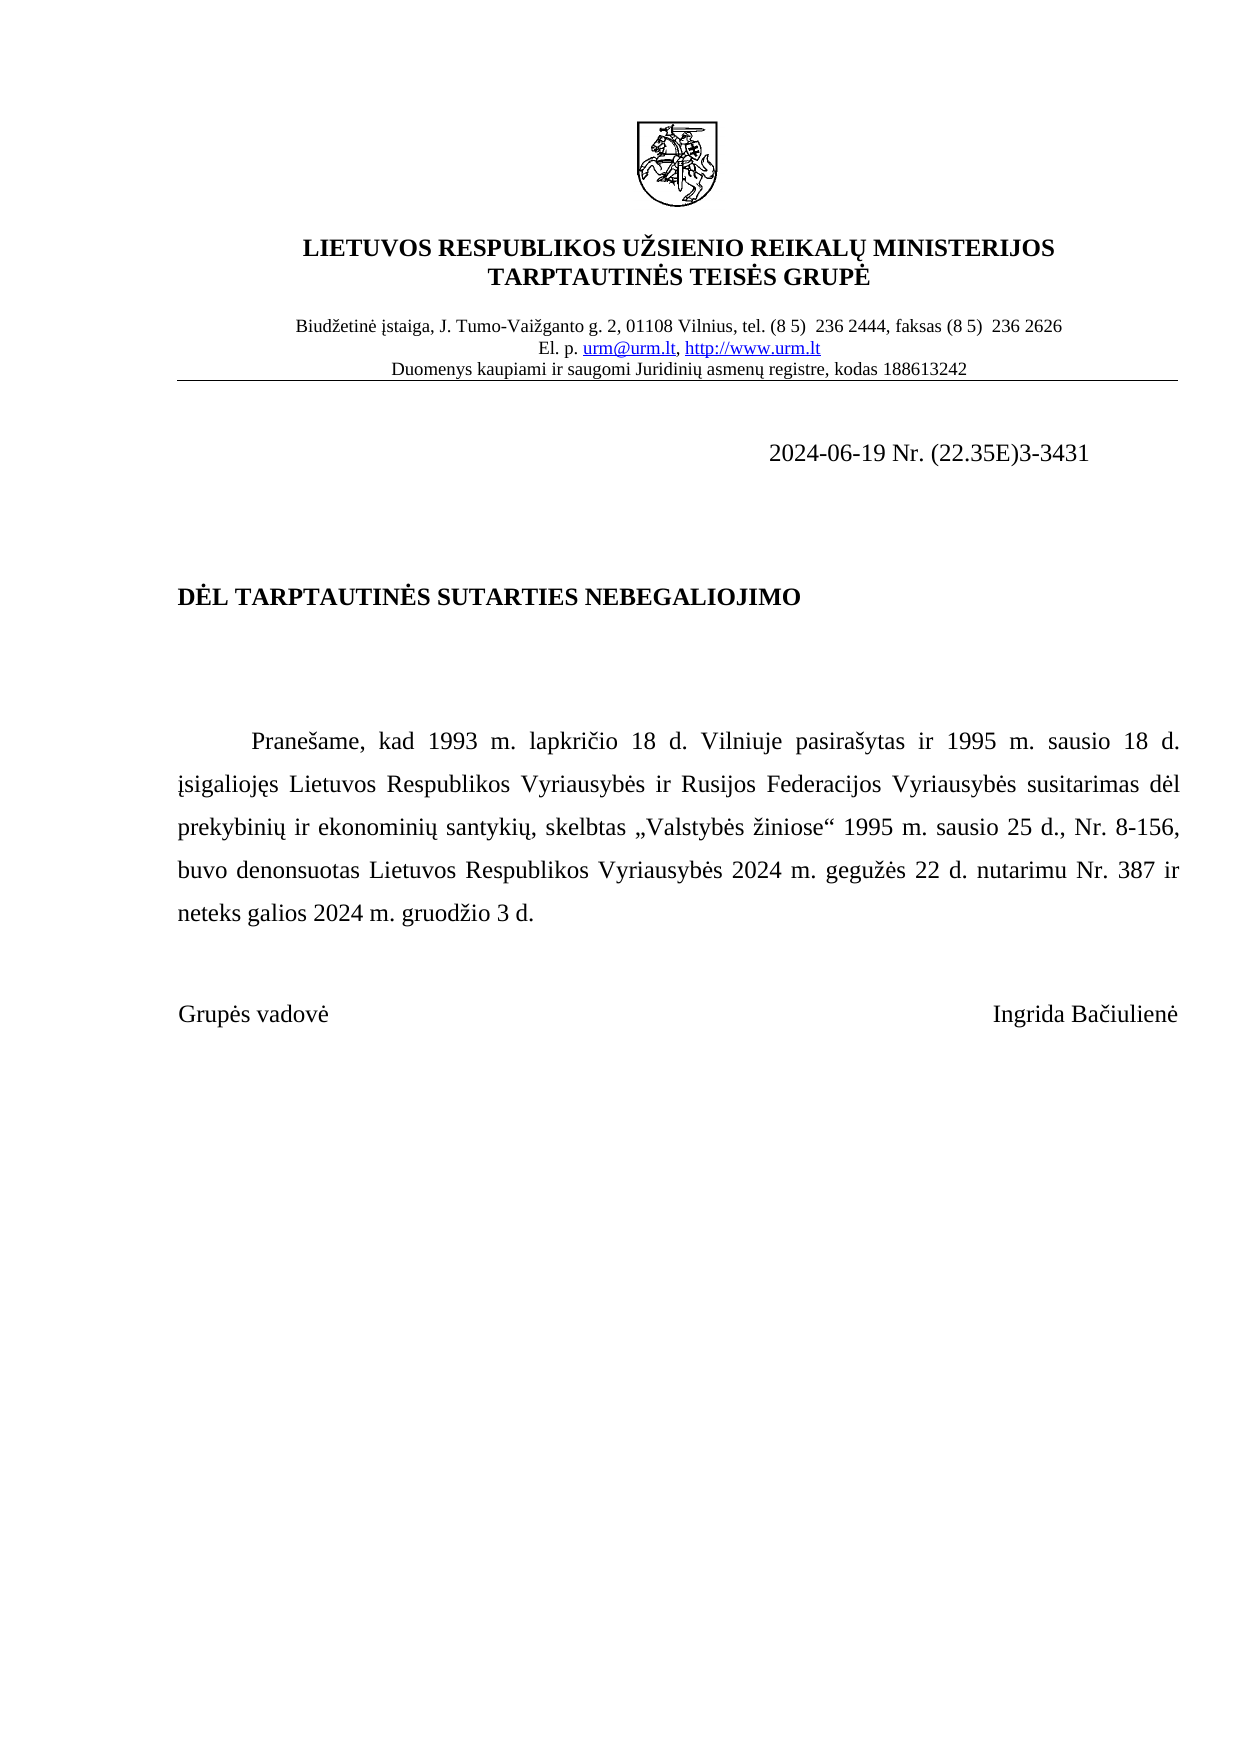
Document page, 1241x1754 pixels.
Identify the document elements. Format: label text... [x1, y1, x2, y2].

table_header Grupės vadovė [178, 999, 678, 1037]
text LIETUVOS RESPUBLIKOS UŽSIENIO REIKALŲ MINISTERIJOS [177, 233, 1181, 262]
text Pranešame, kad 1993 m. lapkričio 18 d. Vilniuje pasirašytas ir 1995 m. sausio 18 d. įsigaliojęs Lietuvos Respublikos Vyriausybės ir Rusijos Federacijos Vyriausybės susitarimas dėl prekybinių ir ekonominių santykių, skelbtas „Valstybės žiniose“ 1995 m. sausio 25 d., Nr. 8-156, buvo denonsuotas Lietuvos Respublikos Vyriausybės 2024 m. gegužės 22 d. nutarimu Nr. 387 ir neteks galios 2024 m. gruodžio 3 d. [177, 726, 1181, 927]
table_header Parašo vieta [678, 999, 815, 1037]
text El. p. urm@urm.lt, http://www.urm.lt [177, 337, 1181, 358]
table_header 2024-06-19 Nr. (22.35E)3-3431 [679, 438, 1180, 496]
text TARPTAUTINĖS TEISĖS GRUPĖ [177, 262, 1181, 291]
table_header Ingrida Bačiulienė [815, 999, 1178, 1037]
text Duomenys kaupiami ir saugomi Juridinių asmenų registre, kodas 188613242 [177, 358, 1181, 380]
table_header [177, 438, 679, 496]
table_header [177, 381, 1178, 409]
text DĖL TARPTAUTINĖS SUTARTIES NEBEGALIOJIMO [177, 582, 1181, 611]
text Biudžetinė įstaiga, J. Tumo-Vaižganto g. 2, 01108 Vilnius, tel. (8 5) 236 2444, faksas (8 5) 236 2626 [177, 315, 1181, 337]
